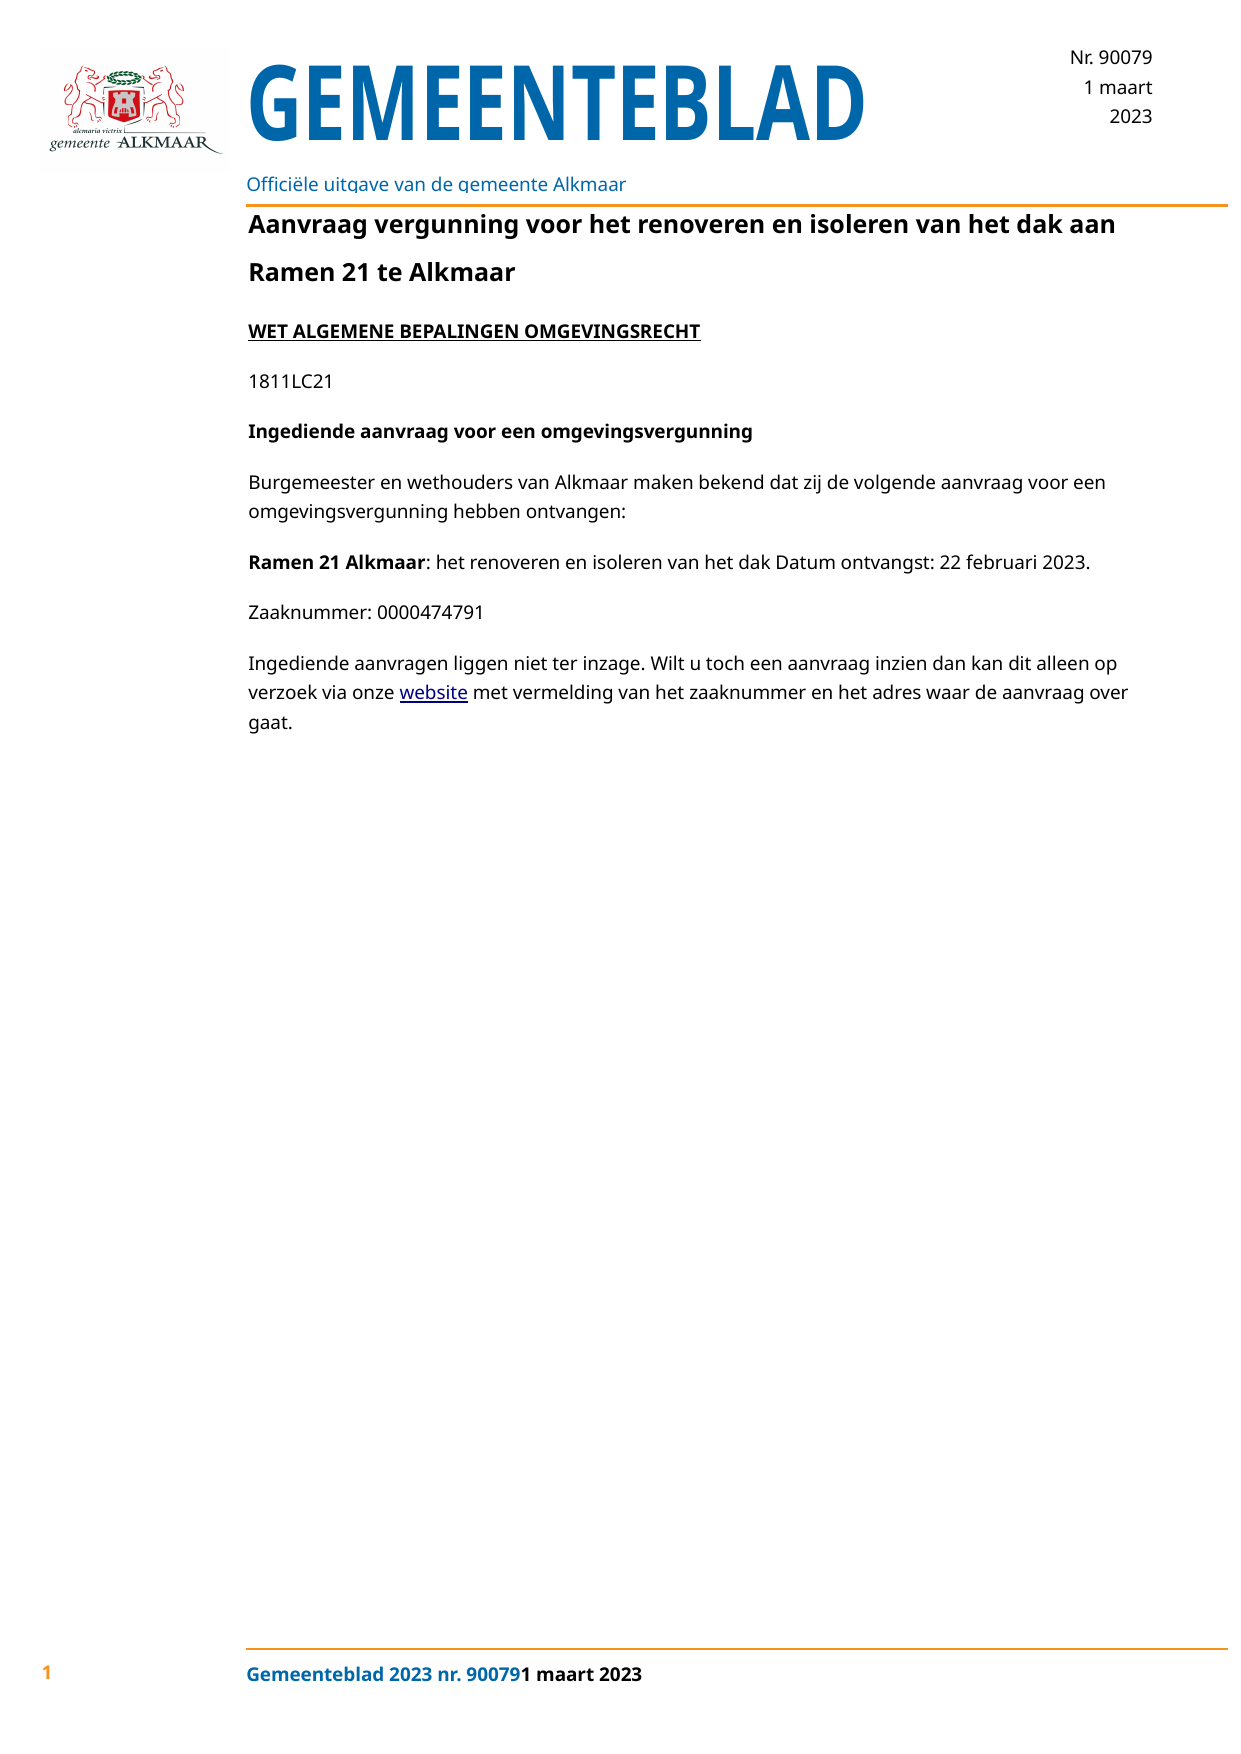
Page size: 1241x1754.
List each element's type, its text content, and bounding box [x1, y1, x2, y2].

text 1811LC21 [248, 368, 1152, 394]
text Ingediende aanvragen liggen niet ter inzage. Wilt u toch een aanvraag inzien dan kan dit alleen op verzoek via onze website met vermelding van het zaaknummer en het adres waar de aanvraag over gaat. [248, 650, 1152, 735]
text Aanvraag vergunning voor het renoveren en isoleren van het dak aan Ramen 21 te Alkmaar [248, 207, 1152, 288]
text Ingediende aanvraag voor een omgevingsvergunning [248, 419, 1152, 444]
text Ramen 21 Alkmaar: het renoveren en isoleren van het dak Datum ontvangst: 22 februari 2023. [248, 549, 1152, 575]
text WET ALGEMENE BEPALINGEN OMGEVINGSRECHT [248, 318, 1152, 344]
text Burgemeester en wethouders van Alkmaar maken bekend dat zij de volgende aanvraag voor een omgevingsvergunning hebben ontvangen: [248, 469, 1152, 524]
picture [41, 47, 231, 172]
text Zaaknummer: 0000474791 [248, 599, 1152, 625]
